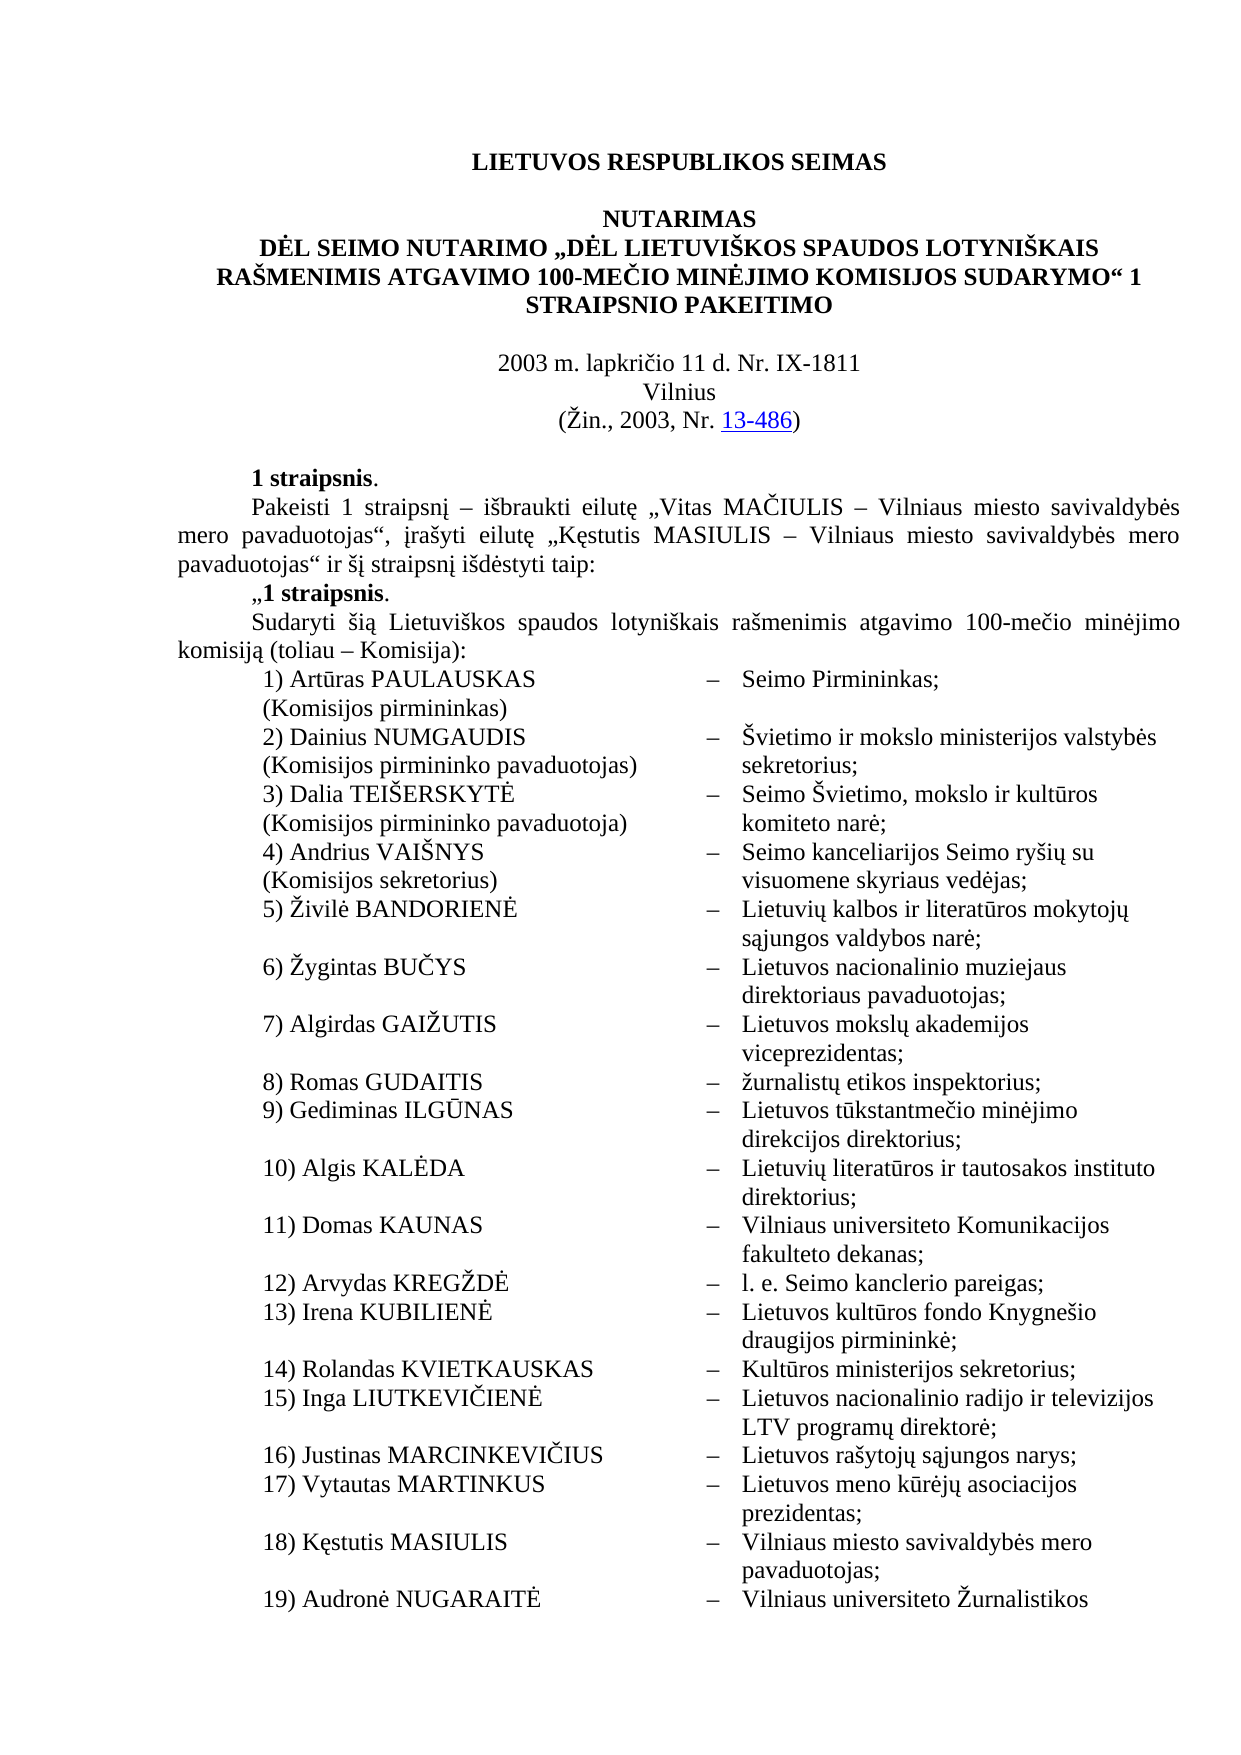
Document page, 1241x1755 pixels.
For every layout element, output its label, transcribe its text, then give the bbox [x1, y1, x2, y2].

table_cell Lietuvos rašytojų sąjungos narys; [730, 1441, 1181, 1469]
table_cell – [681, 1469, 730, 1527]
table_cell 3) Dalia TEIŠERSKYTĖ (Komisijos pirmininko pavaduotoja) [177, 779, 681, 837]
table_cell 16) Justinas MARCINKEVIČIUS [177, 1441, 681, 1469]
table_cell Lietuvos mokslų akademijos viceprezidentas; [730, 1009, 1181, 1067]
text 1 straipsnis. [177, 463, 1181, 492]
table_cell – [681, 837, 730, 894]
table_header 1) Artūras PAULAUSKAS (Komisijos pirmininkas) [177, 664, 681, 722]
text Vilnius [177, 377, 1181, 406]
table_cell 6) Žygintas BUČYS [177, 952, 681, 1009]
table_cell 13) Irena KUBILIENĖ [177, 1297, 681, 1354]
table_cell 7) Algirdas GAIŽUTIS [177, 1009, 681, 1067]
table_cell – [681, 1297, 730, 1354]
table_cell 17) Vytautas MARTINKUS [177, 1469, 681, 1527]
text NUTARIMAS [177, 204, 1181, 233]
table_cell Vilniaus universiteto Žurnalistikos [730, 1584, 1181, 1613]
table_header – [681, 664, 730, 722]
table_cell Lietuvos tūkstantmečio minėjimo direkcijos direktorius; [730, 1096, 1181, 1153]
table_cell 18) Kęstutis MASIULIS [177, 1527, 681, 1584]
table_cell Lietuvos kultūros fondo Knygnešio draugijos pirmininkė; [730, 1297, 1181, 1354]
table_cell Vilniaus universiteto Komunikacijos fakulteto dekanas; [730, 1211, 1181, 1268]
table_cell Lietuvių literatūros ir tautosakos instituto direktorius; [730, 1153, 1181, 1211]
table_cell – [681, 779, 730, 837]
table_cell – [681, 952, 730, 1009]
table_cell Švietimo ir mokslo ministerijos valstybės sekretorius; [730, 722, 1181, 779]
table_cell – [681, 1268, 730, 1297]
table_cell Seimo Švietimo, mokslo ir kultūros komiteto narė; [730, 779, 1181, 837]
table_cell – [681, 1096, 730, 1153]
text „1 straipsnis. [177, 578, 1181, 607]
table_cell Seimo kanceliarijos Seimo ryšių su visuomene skyriaus vedėjas; [730, 837, 1181, 894]
text Pakeisti 1 straipsnį – išbraukti eilutę „Vitas MAČIULIS – Vilniaus miesto savivaldybės mero pavaduotojas“, įrašyti eilutę „Kęstutis MASIULIS – Vilniaus miesto savivaldybės mero pavaduotojas“ ir šį straipsnį išdėstyti taip: [177, 492, 1181, 578]
table_cell – [681, 1153, 730, 1211]
table_cell Lietuvos nacionalinio muziejaus direktoriaus pavaduotojas; [730, 952, 1181, 1009]
table_cell 12) Arvydas KREGŽDĖ [177, 1268, 681, 1297]
table_cell – [681, 1383, 730, 1441]
table_cell – [681, 1009, 730, 1067]
table_cell 11) Domas KAUNAS [177, 1211, 681, 1268]
text LIETUVOS RESPUBLIKOS SEIMAS [177, 147, 1181, 176]
table_cell 15) Inga LIUTKEVIČIENĖ [177, 1383, 681, 1441]
table_cell – [681, 1067, 730, 1096]
table_header Seimo Pirmininkas; [730, 664, 1181, 722]
table_cell – [681, 1527, 730, 1584]
text DĖL SEIMO NUTARIMO „DĖL LIETUVIŠKOS SPAUDOS LOTYNIŠKAIS RAŠMENIMIS ATGAVIMO 100-MEČIO MINĖJIMO KOMISIJOS SUDARYMO“ 1 STRAIPSNIO PAKEITIMO [177, 233, 1181, 319]
table_cell 4) Andrius VAIŠNYS (Komisijos sekretorius) [177, 837, 681, 894]
table_cell Lietuvos nacionalinio radijo ir televizijos LTV programų direktorė; [730, 1383, 1181, 1441]
table_cell – [681, 1211, 730, 1268]
table_cell Vilniaus miesto savivaldybės mero pavaduotojas; [730, 1527, 1181, 1584]
table_cell Lietuvos meno kūrėjų asociacijos prezidentas; [730, 1469, 1181, 1527]
table_cell – [681, 722, 730, 779]
table_cell Lietuvių kalbos ir literatūros mokytojų sąjungos valdybos narė; [730, 894, 1181, 952]
text (Žin., 2003, Nr. 13-486) [177, 406, 1181, 434]
table_cell 8) Romas GUDAITIS [177, 1067, 681, 1096]
table_cell – [681, 1354, 730, 1383]
table_cell 14) Rolandas KVIETKAUSKAS [177, 1354, 681, 1383]
table_cell – [681, 1584, 730, 1613]
table_cell – [681, 1441, 730, 1469]
table_cell 2) Dainius NUMGAUDIS (Komisijos pirmininko pavaduotojas) [177, 722, 681, 779]
table_cell 5) Živilė BANDORIENĖ [177, 894, 681, 952]
table_cell l. e. Seimo kanclerio pareigas; [730, 1268, 1181, 1297]
text 2003 m. lapkričio 11 d. Nr. IX-1811 [177, 348, 1181, 377]
table_cell 10) Algis KALĖDA [177, 1153, 681, 1211]
table_cell 19) Audronė NUGARAITĖ [177, 1584, 681, 1613]
table_cell Kultūros ministerijos sekretorius; [730, 1354, 1181, 1383]
table_cell žurnalistų etikos inspektorius; [730, 1067, 1181, 1096]
table_cell – [681, 894, 730, 952]
table_cell 9) Gediminas ILGŪNAS [177, 1096, 681, 1153]
text Sudaryti šią Lietuviškos spaudos lotyniškais rašmenimis atgavimo 100-mečio minėjimo komisiją (toliau – Komisija): [177, 607, 1181, 664]
